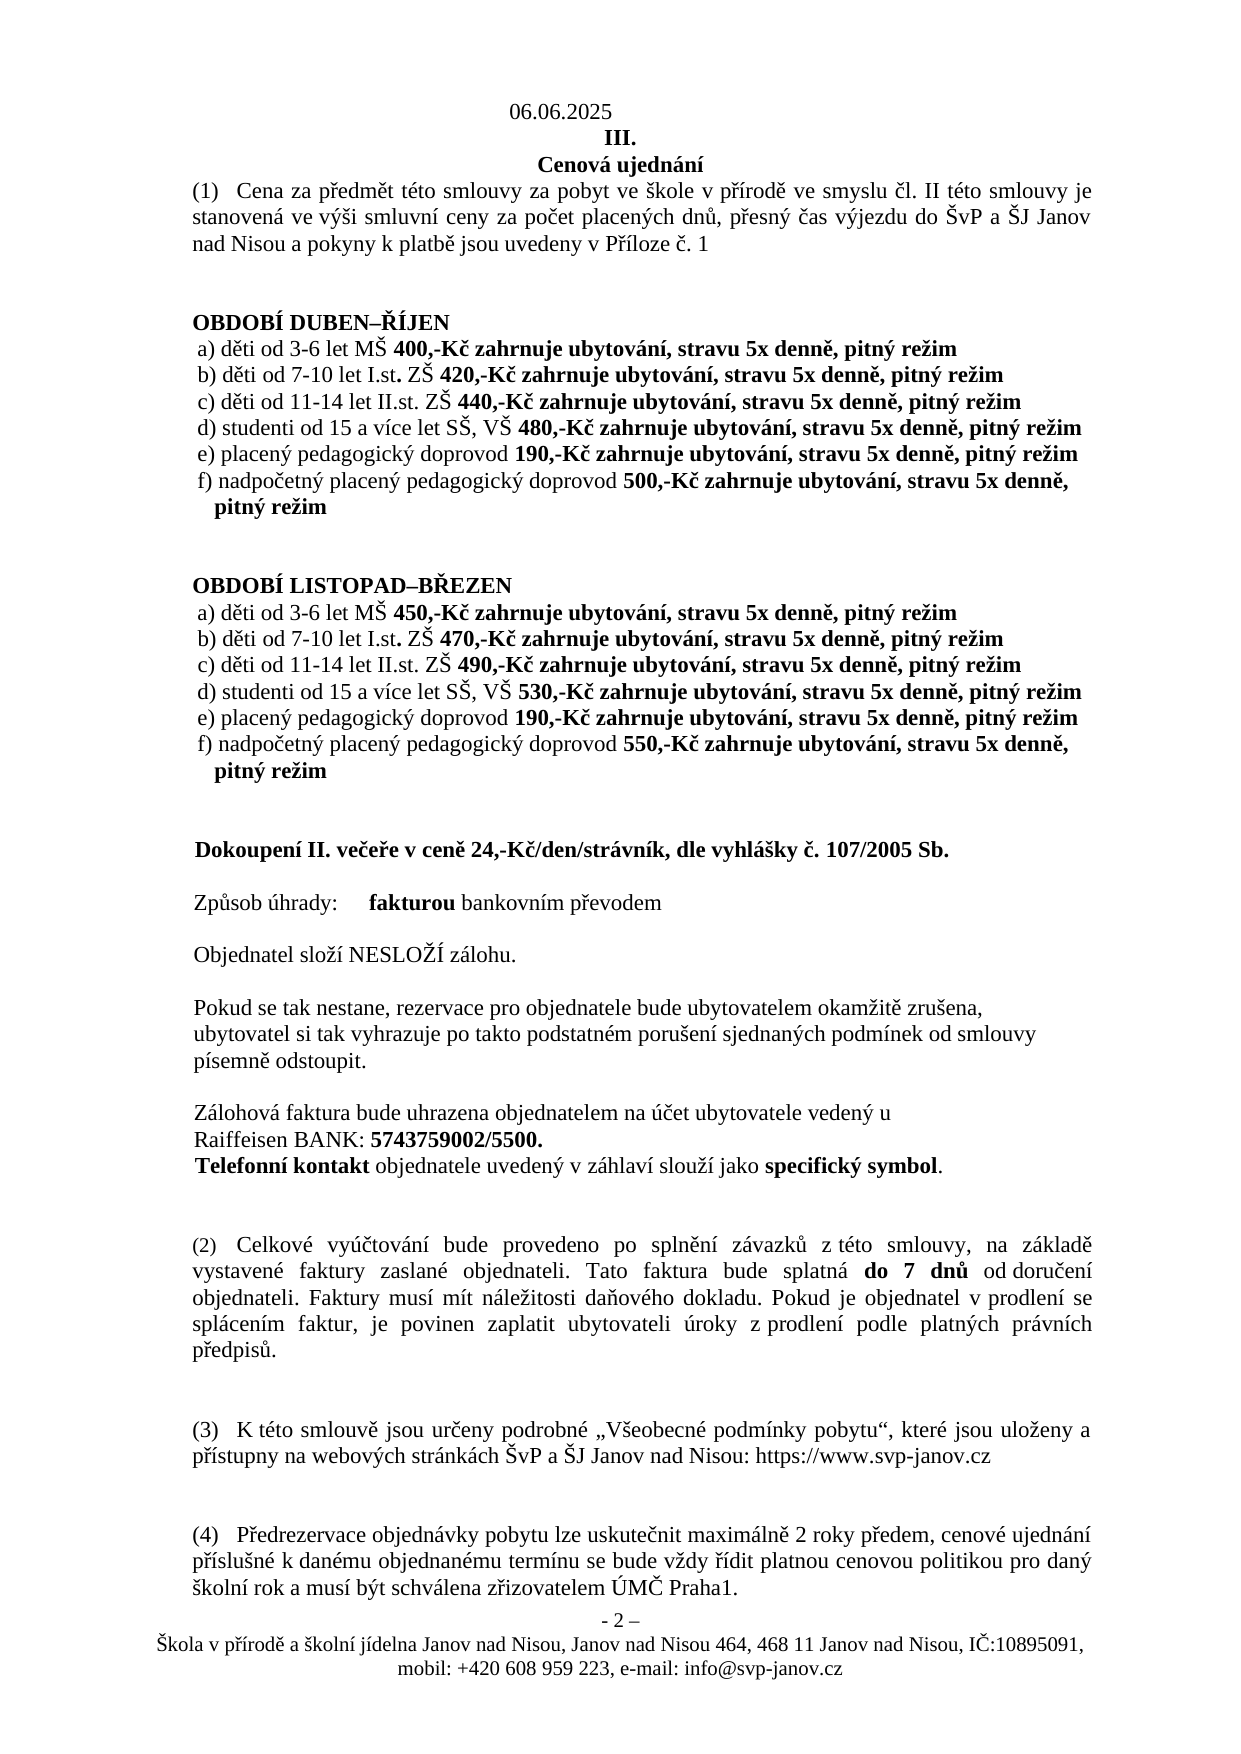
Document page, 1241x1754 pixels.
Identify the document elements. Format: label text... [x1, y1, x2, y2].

text e) placený pedagogický doprovod 190,-Kč zahrnuje ubytování, stravu 5x denně, pitný režim [151, 704, 1092, 730]
text a) děti od 3-6 let MŠ 400,-Kč zahrnuje ubytování, stravu 5x denně, pitný režim [151, 335, 1092, 361]
text Objednatel složí NESLOŽÍ zálohu. [148, 941, 1092, 968]
text OBDOBÍ LISTOPAD–BŘEZEN [192, 572, 1092, 599]
text b) děti od 7-10 let I.st. ZŠ 420,-Kč zahrnuje ubytování, stravu 5x denně, pitný režim [151, 361, 1092, 388]
list Cena za předmět této smlouvy za pobyt ve škole v přírodě ve smyslu čl. II této smlouvy je stanovená ve výši smluvní ceny za počet placených dnů, přesný čas výjezdu do ŠvP a ŠJ Janov nad Nisou a pokyny k platbě jsou uvedeny v Příloze č. 1 [192, 177, 1092, 256]
text Pokud se tak nestane, rezervace pro objednatele bude ubytovatelem okamžitě zrušena, [148, 994, 1092, 1020]
text pitný režim [151, 757, 1092, 783]
text Raiffeisen BANK: 5743759002/5500. [148, 1126, 1092, 1152]
list Celkové vyúčtování bude provedeno po splnění závazků z této smlouvy, na základě vystavené faktury zaslané objednateli. Tato faktura bude splatná do 7 dnů od doručení objednateli. Faktury musí mít náležitosti daňového dokladu. Pokud je objednatel v prodlení se splácením faktur, je povinen zaplatit ubytovateli úroky z prodlení podle platných právních předpisů. [192, 1231, 1092, 1363]
text d) studenti od 15 a více let SŠ, VŠ 480,-Kč zahrnuje ubytování, stravu 5x denně, pitný režim [151, 414, 1092, 441]
text a) děti od 3-6 let MŠ 450,-Kč zahrnuje ubytování, stravu 5x denně, pitný režim [151, 599, 1092, 625]
text Zálohová faktura bude uhrazena objednatelem na účet ubytovatele vedený u [148, 1099, 1092, 1126]
text e) placený pedagogický doprovod 190,-Kč zahrnuje ubytování, stravu 5x denně, pitný režim [151, 441, 1092, 467]
text d) studenti od 15 a více let SŠ, VŠ 530,-Kč zahrnuje ubytování, stravu 5x denně, pitný režim [151, 678, 1092, 704]
text f) nadpočetný placený pedagogický doprovod 500,-Kč zahrnuje ubytování, stravu 5x denně, [151, 467, 1092, 493]
text pitný režim [151, 493, 1092, 519]
text Cenová ujednání [148, 151, 1092, 177]
list K této smlouvě jsou určeny podrobné „Všeobecné podmínky pobytu“, které jsou uloženy a přístupny na webových stránkách ŠvP a ŠJ Janov nad Nisou: https://www.svp-janov.cz [192, 1416, 1092, 1468]
text Způsob úhrady: fakturou bankovním převodem [148, 888, 1092, 915]
text b) děti od 7-10 let I.st. ZŠ 470,-Kč zahrnuje ubytování, stravu 5x denně, pitný režim [151, 625, 1092, 651]
list Předrezervace objednávky pobytu lze uskutečnit maximálně 2 roky předem, cenové ujednání příslušné k danému objednanému termínu se bude vždy řídit platnou cenovou politikou pro daný školní rok a musí být schválena zřizovatelem ÚMČ Praha1. [192, 1521, 1092, 1600]
text Telefonní kontakt objednatele uvedený v záhlaví slouží jako specifický symbol. [148, 1152, 1092, 1178]
text písemně odstoupit. [148, 1047, 1092, 1073]
text c) děti od 11-14 let II.st. ZŠ 490,-Kč zahrnuje ubytování, stravu 5x denně, pitný režim [151, 651, 1092, 678]
text f) nadpočetný placený pedagogický doprovod 550,-Kč zahrnuje ubytování, stravu 5x denně, [151, 730, 1092, 757]
text 06.06.2025 [154, 98, 1092, 124]
text III. [148, 124, 1092, 151]
text Dokoupení II. večeře v ceně 24,-Kč/den/strávník, dle vyhlášky č. 107/2005 Sb. [148, 836, 1092, 862]
text ubytovatel si tak vyhrazuje po takto podstatném porušení sjednaných podmínek od smlouvy [148, 1020, 1092, 1047]
text OBDOBÍ DUBEN–ŘÍJEN [192, 309, 1092, 335]
text c) děti od 11-14 let II.st. ZŠ 440,-Kč zahrnuje ubytování, stravu 5x denně, pitný režim [151, 388, 1092, 414]
